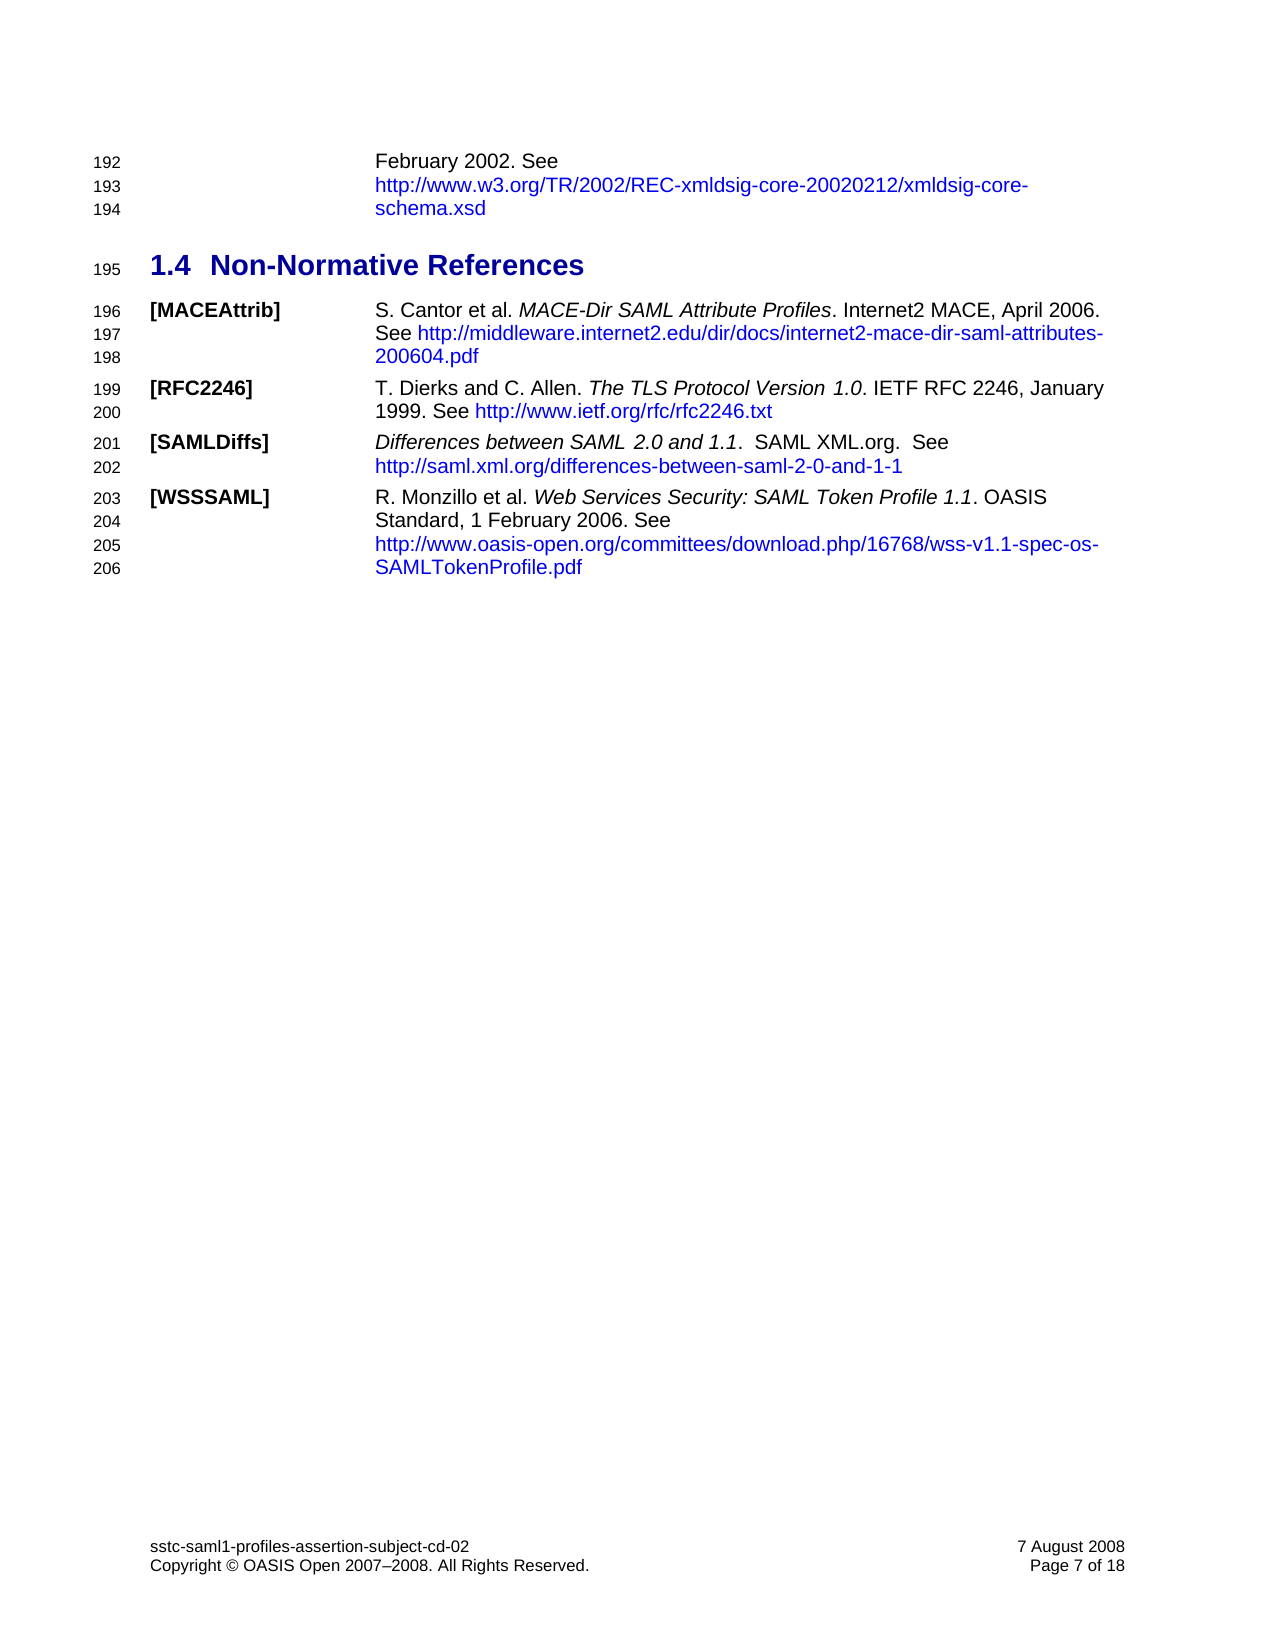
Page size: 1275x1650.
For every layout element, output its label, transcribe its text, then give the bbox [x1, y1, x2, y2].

text [MACEAttrib] S. Cantor et al. MACE-Dir SAML Attribute Profiles. Internet2 MACE, April 2006. See http://middleware.internet2.edu/dir/docs/internet2-mace-dir-saml-attributes-200604.pdf [150, 298, 1125, 368]
subtitle Non-Normative References [150, 249, 1125, 282]
text February 2002. See http://www.w3.org/TR/2002/REC-xmldsig-core-20020212/xmldsig-core-schema.xsd [150, 150, 1125, 220]
text [RFC2246] T. Dierks and C. Allen. The TLS Protocol Version 1.0. IETF RFC 2246, January 1999. See http://www.ietf.org/rfc/rfc2246.txt [150, 376, 1125, 423]
text [WSSSAML] R. Monzillo et al. Web Services Security: SAML Token Profile 1.1. OASIS Standard, 1 February 2006. See http://www.oasis-open.org/committees/download.php/16768/wss-v1.1-spec-os-SAMLTokenProfile.pdf [150, 486, 1125, 579]
text [SAMLDiffs] Differences between SAML 2.0 and 1.1. SAML XML.org. See http://saml.xml.org/differences-between-saml-2-0-and-1-1 [150, 431, 1125, 477]
